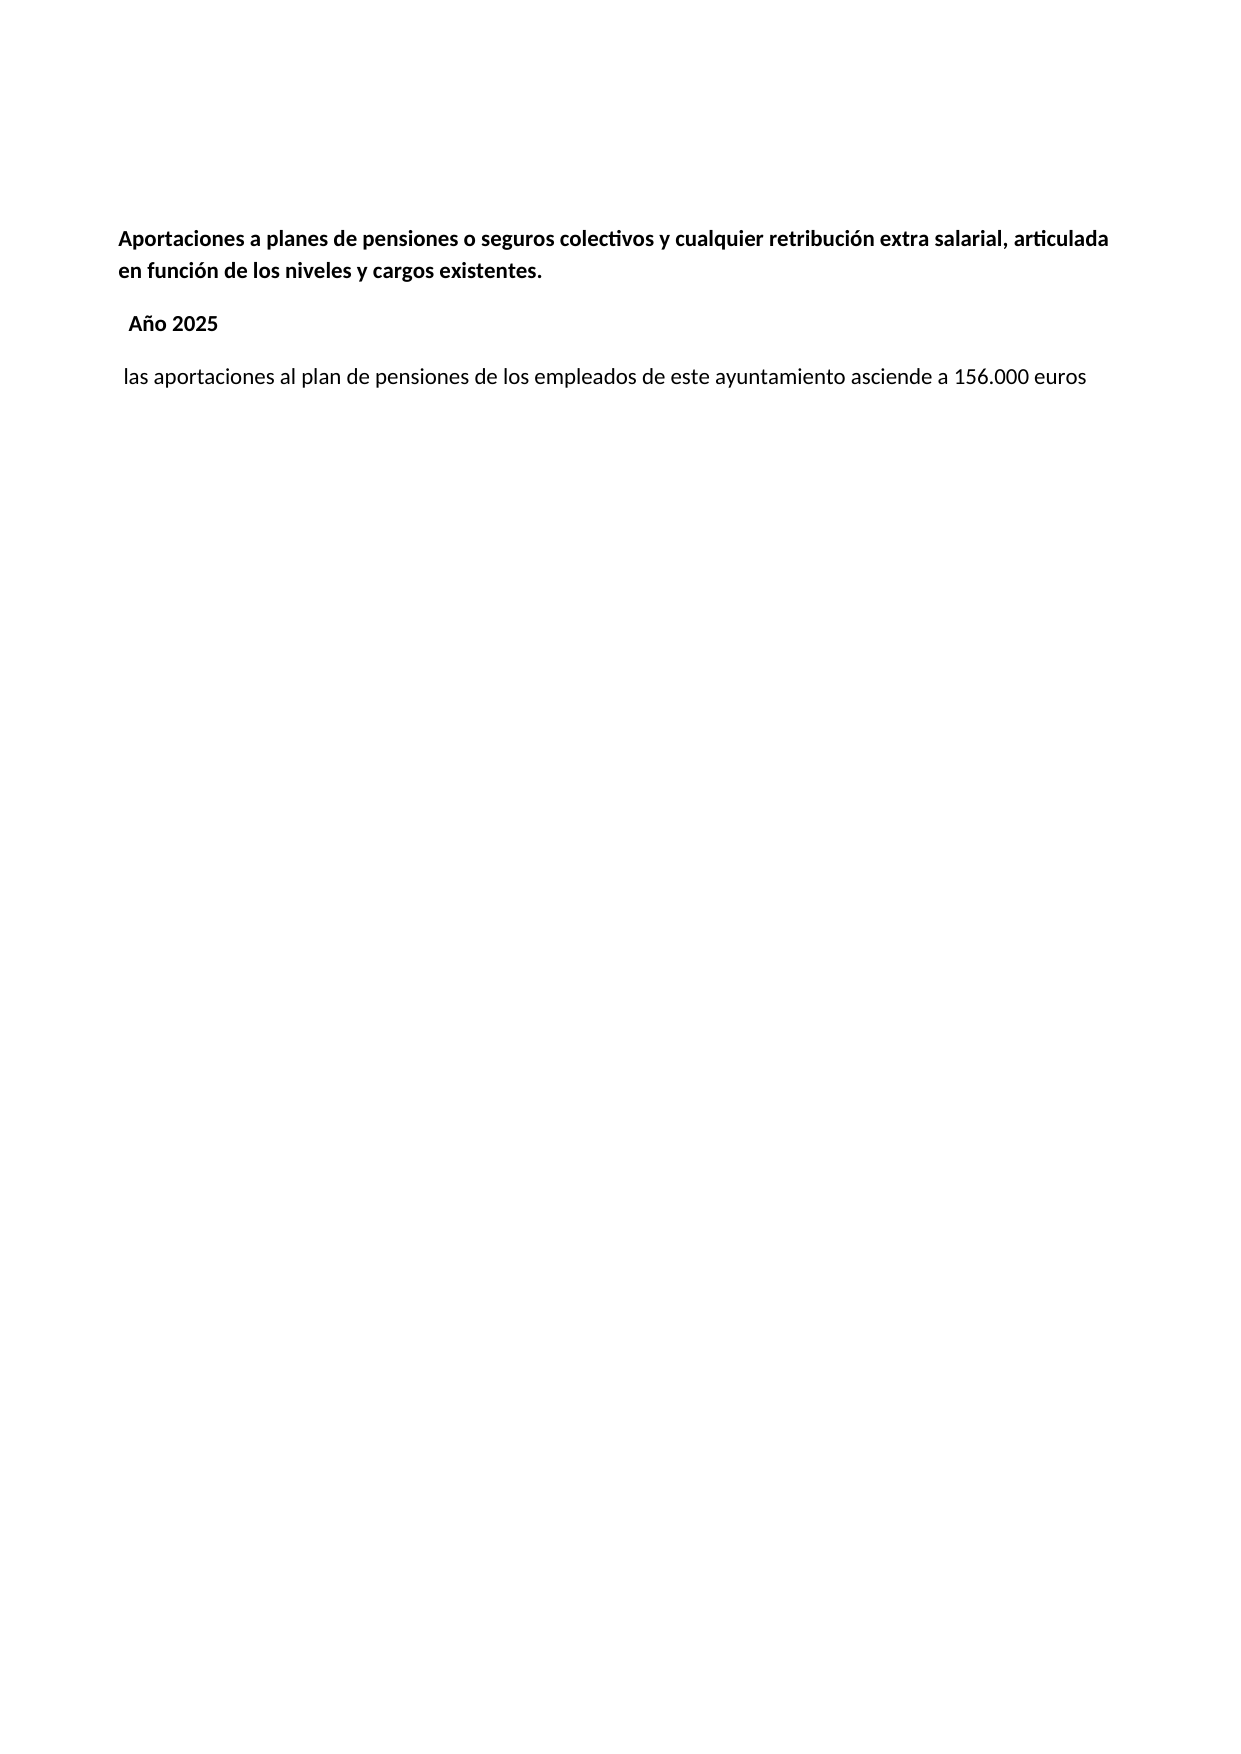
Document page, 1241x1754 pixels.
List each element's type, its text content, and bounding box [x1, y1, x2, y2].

text Aportaciones a planes de pensiones o seguros colectivos y cualquier retribución extra salarial, articulada en función de los niveles y cargos existentes. [118, 224, 1122, 284]
text Año 2025 [118, 309, 1122, 337]
text las aportaciones al plan de pensiones de los empleados de este ayuntamiento asciende a 156.000 euros [118, 362, 1122, 390]
